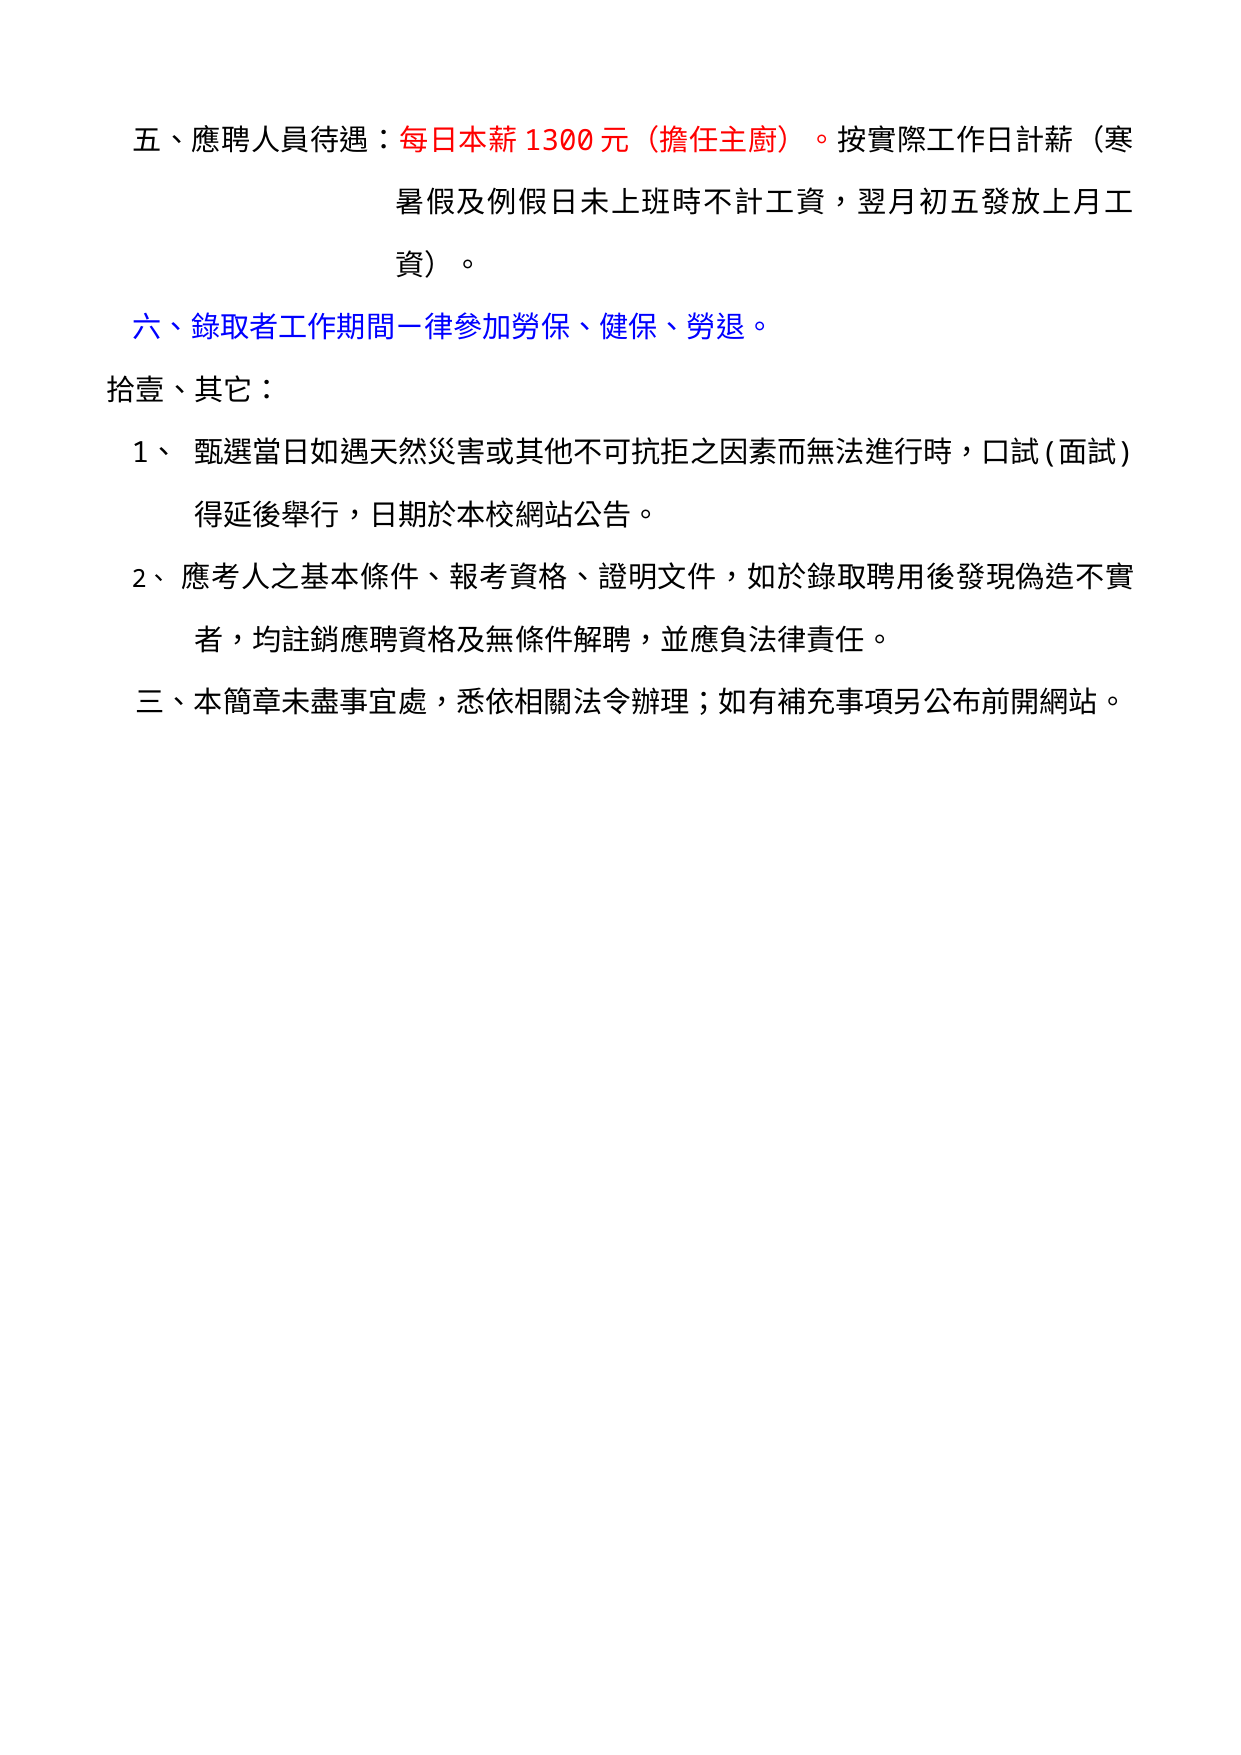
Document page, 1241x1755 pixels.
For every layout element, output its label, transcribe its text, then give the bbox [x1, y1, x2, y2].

text 五、應聘人員待遇：每日本薪1300元（擔任主廚）。按實際工作日計薪（寒暑假及例假日未上班時不計工資，翌月初五發放上月工資）。 [132, 96, 1134, 283]
text 六、錄取者工作期間ㄧ律參加勞保、健保、勞退。 [132, 283, 1134, 346]
list 甄選當日如遇天然災害或其他不可抗拒之因素而無法進行時，口試(面試)得延後舉行，日期於本校網站公告。 [131, 408, 1134, 533]
list 應考人之基本條件、報考資格、證明文件，如於錄取聘用後發現偽造不實者，均註銷應聘資格及無條件解聘，並應負法律責任。 [131, 533, 1134, 658]
subtitle 三、本簡章未盡事宜處，悉依相關法令辦理；如有補充事項另公布前開網站。 [135, 658, 1134, 721]
subtitle 拾壹、其它： [106, 346, 1134, 408]
